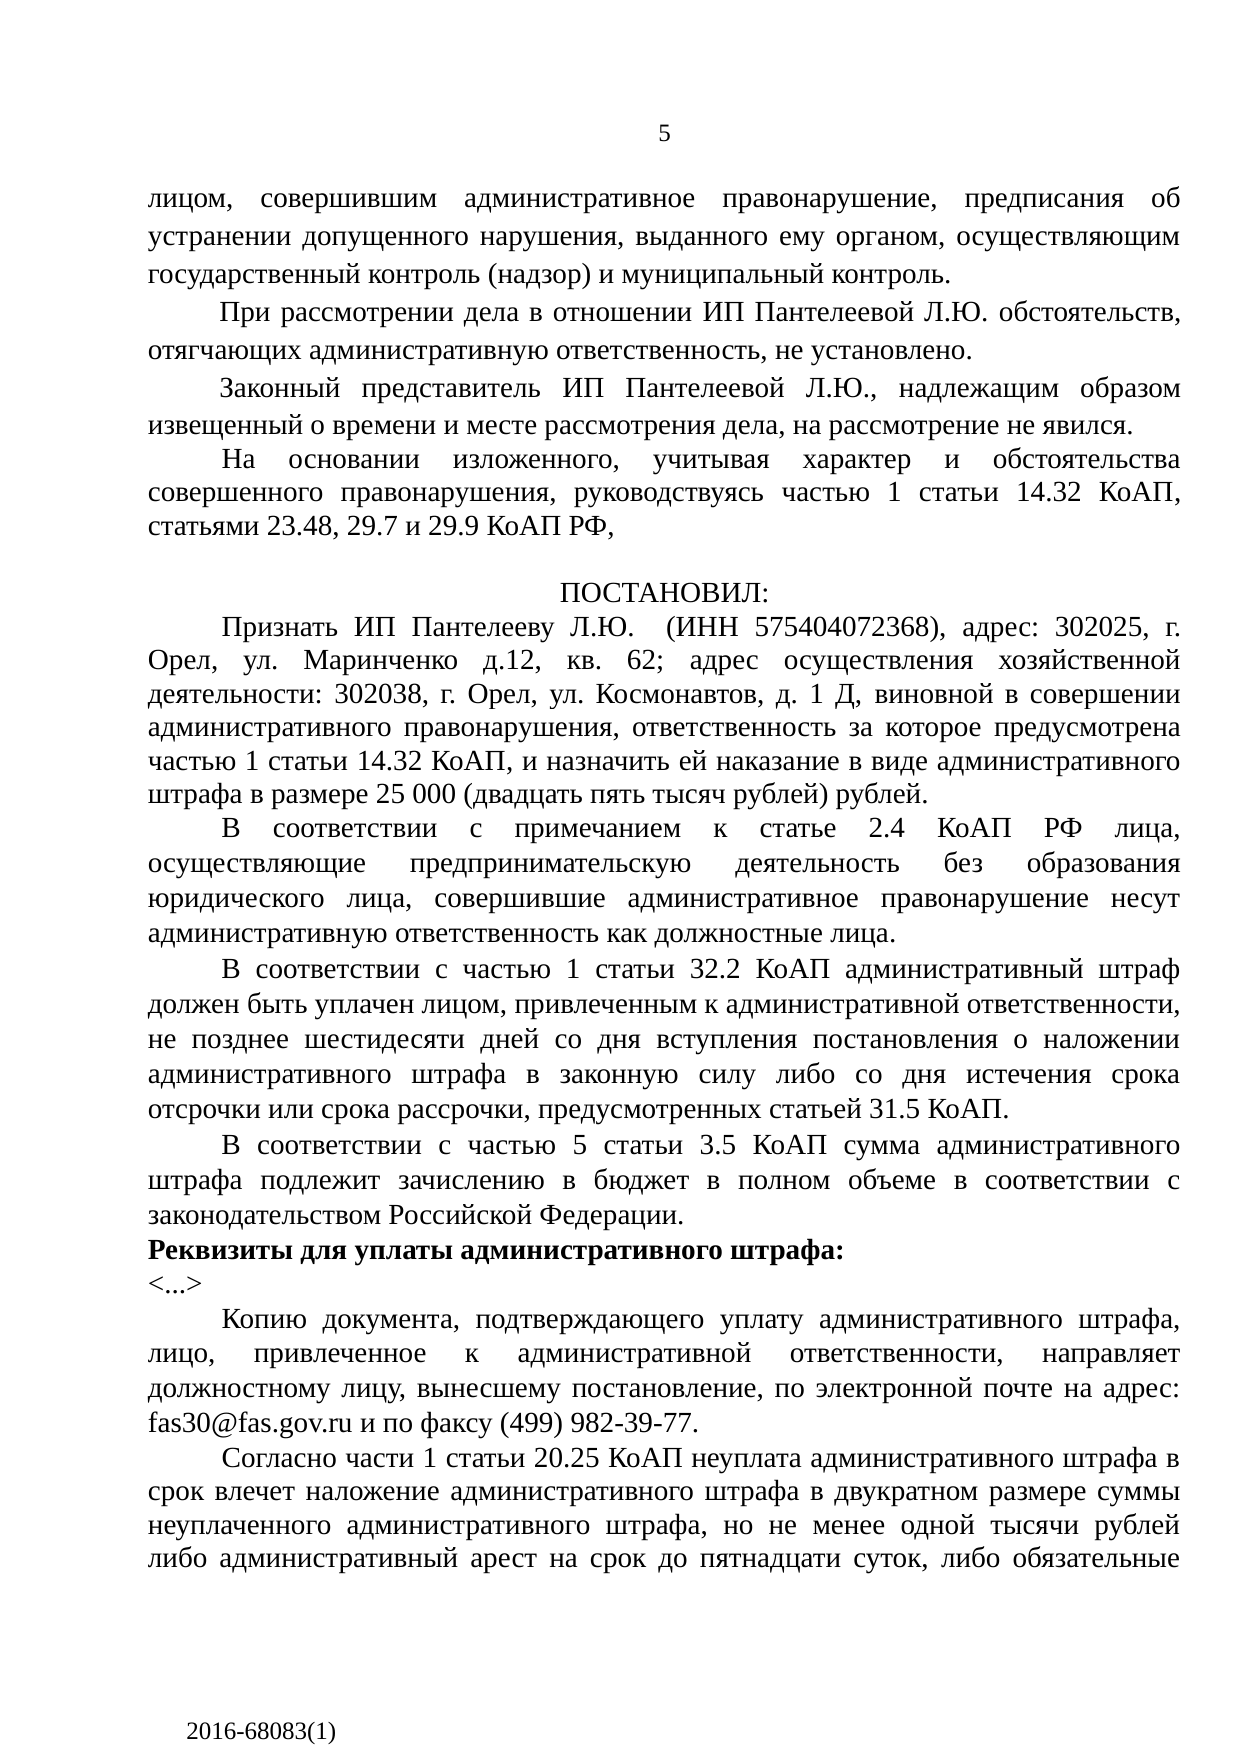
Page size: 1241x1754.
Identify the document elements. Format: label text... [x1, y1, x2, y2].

text <...> [148, 1266, 1181, 1299]
text В соответствии с частью 5 статьи 3.5 КоАП сумма административного штрафа подлежит зачислению в бюджет в полном объеме в соответствии с законодательством Российской Федерации. [148, 1127, 1181, 1231]
text При рассмотрении дела в отношении ИП Пантелеевой Л.Ю. обстоятельств, отягчающих административную ответственность, не установлено. [148, 290, 1181, 365]
text Копию документа, подтверждающего уплату административного штрафа, лицо, привлеченное к административной ответственности, направляет должностному лицу, вынесшему постановление, по электронной почте на адрес: fas30@fas.gov.ru и по факсу (499) 982-39-77. [148, 1301, 1181, 1439]
text В соответствии с частью 1 статьи 32.2 КоАП административный штраф должен быть уплачен лицом, привлеченным к административной ответственности, не позднее шестидесяти дней со дня вступления постановления о наложении административного штрафа в законную силу либо со дня истечения срока отсрочки или срока рассрочки, предусмотренных статьей 31.5 КоАП. [148, 951, 1181, 1125]
text В соответствии с примечанием к статье 2.4 КоАП РФ лица, осуществляющие предпринимательскую деятельность без образования юридического лица, совершившие административное правонарушение несут административную ответственность как должностные лица. [148, 810, 1181, 949]
text лицом, совершившим административное правонарушение, предписания об устранении допущенного нарушения, выданного ему органом, осуществляющим государственный контроль (надзор) и муниципальный контроль. [148, 176, 1181, 290]
text ПОСТАНОВИЛ: [148, 575, 1181, 609]
text На основании изложенного, учитывая характер и обстоятельства совершенного правонарушения, руководствуясь частью 1 статьи 14.32 КоАП, статьями 23.48, 29.7 и 29.9 КоАП РФ, [148, 441, 1181, 542]
text Реквизиты для уплаты административного штрафа: [148, 1232, 1181, 1266]
text Признать ИП Пантелееву Л.Ю. (ИНН 575404072368), адрес: 302025, г. Орел, ул. Маринченко д.12, кв. 62; адрес осуществления хозяйственной деятельности: 302038, г. Орел, ул. Космонавтов, д. 1 Д, виновной в совершении административного правонарушения, ответственность за которое предусмотрена частью 1 статьи 14.32 КоАП, и назначить ей наказание в виде административного штрафа в размере 25 000 (двадцать пять тысяч рублей) рублей. [148, 609, 1181, 810]
text Законный представитель ИП Пантелеевой Л.Ю., надлежащим образом извещенный о времени и месте рассмотрения дела, на рассмотрение не явился. [148, 365, 1181, 441]
text Согласно части 1 статьи 20.25 КоАП неуплата административного штрафа в срок влечет наложение административного штрафа в двукратном размере суммы неуплаченного административного штрафа, но не менее одной тысячи рублей либо административный арест на срок до пятнадцати суток, либо обязательные [148, 1440, 1181, 1574]
